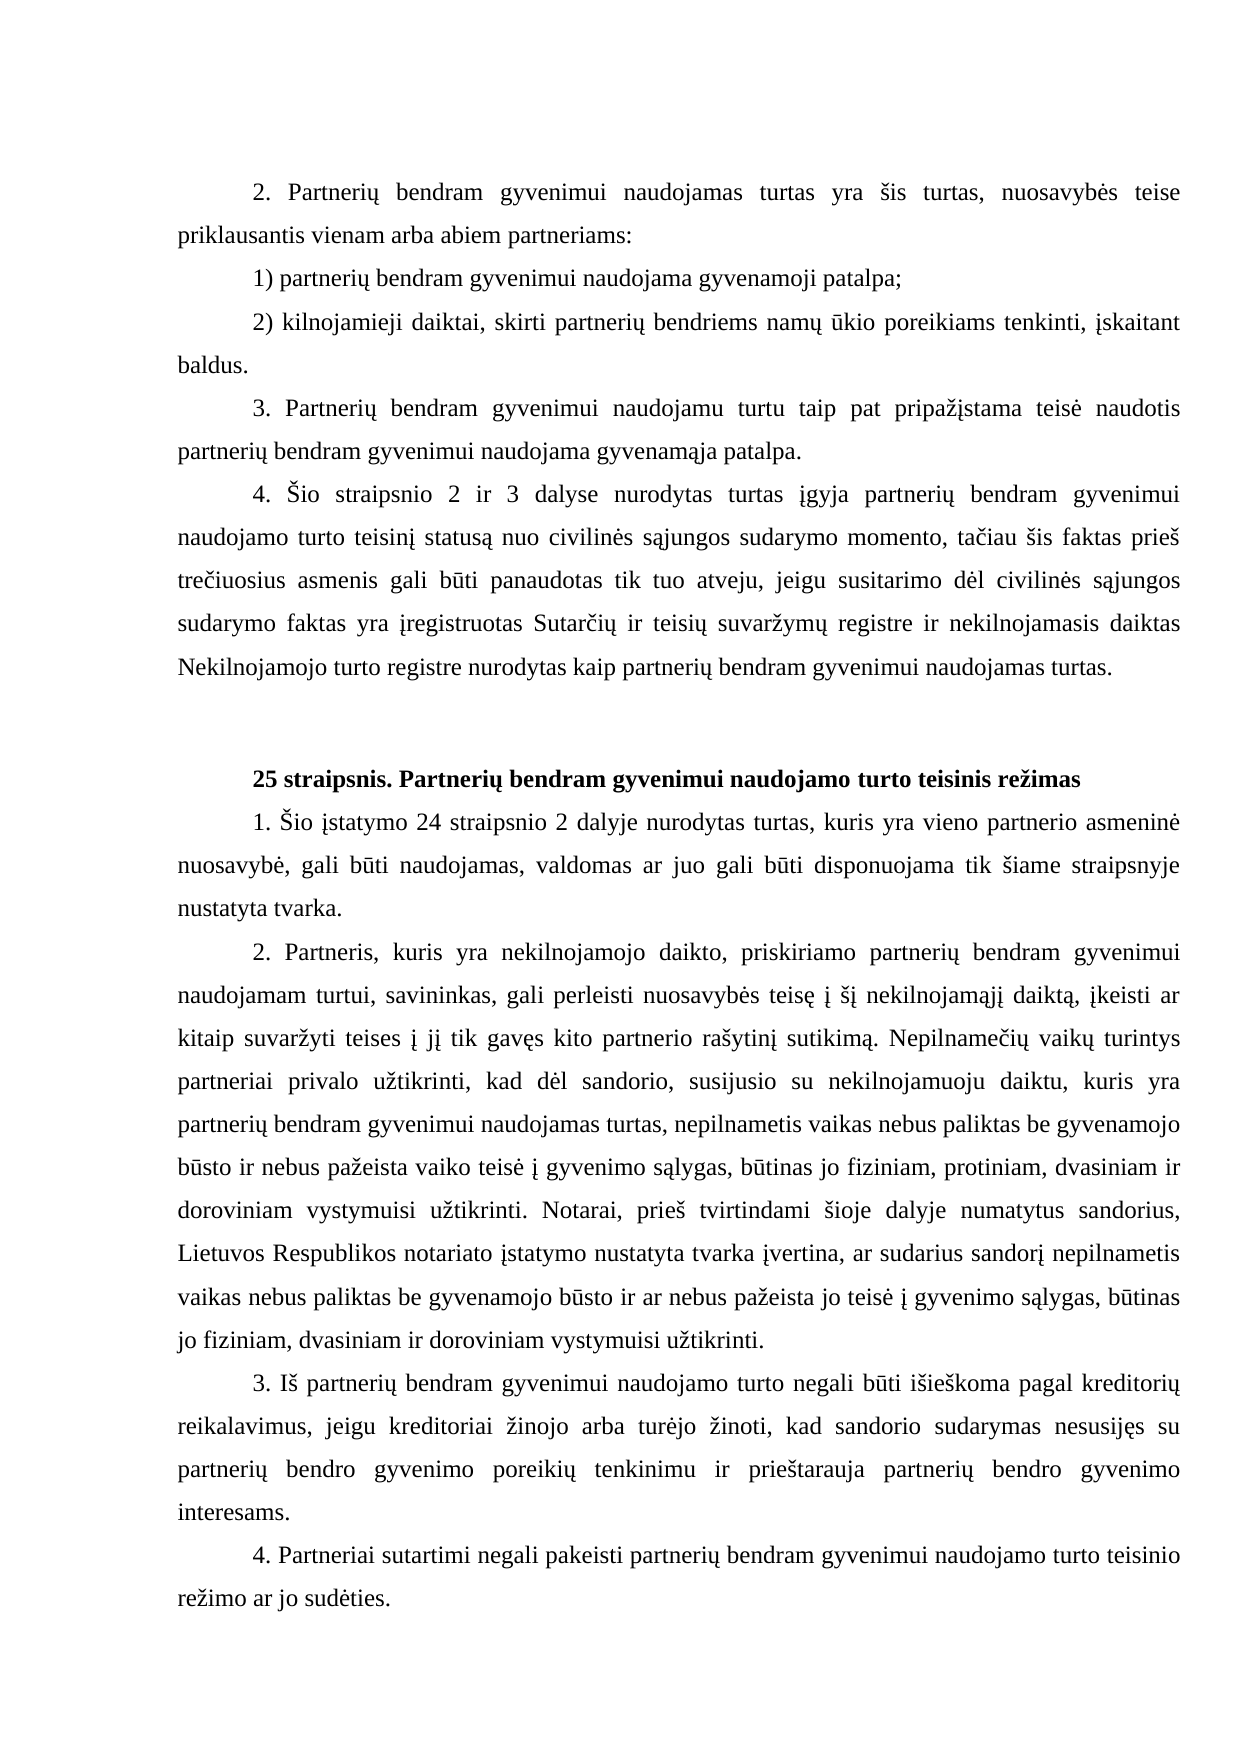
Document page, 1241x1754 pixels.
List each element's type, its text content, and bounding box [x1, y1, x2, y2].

text 2. Partnerių bendram gyvenimui naudojamas turtas yra šis turtas, nuosavybės teise priklausantis vienam arba abiem partneriams: [177, 177, 1181, 249]
text 3. Iš partnerių bendram gyvenimui naudojamo turto negali būti išieškoma pagal kreditorių reikalavimus, jeigu kreditoriai žinojo arba turėjo žinoti, kad sandorio sudarymas nesusijęs su partnerių bendro gyvenimo poreikių tenkinimu ir prieštarauja partnerių bendro gyvenimo interesams. [177, 1368, 1181, 1526]
text 1. Šio įstatymo 24 straipsnio 2 dalyje nurodytas turtas, kuris yra vieno partnerio asmeninė nuosavybė, gali būti naudojamas, valdomas ar juo gali būti disponuojama tik šiame straipsnyje nustatyta tvarka. [177, 807, 1181, 922]
text 25 straipsnis. Partnerių bendram gyvenimui naudojamo turto teisinis režimas [177, 764, 1181, 793]
text 3. Partnerių bendram gyvenimui naudojamu turtu taip pat pripažįstama teisė naudotis partnerių bendram gyvenimui naudojama gyvenamąja patalpa. [177, 393, 1181, 465]
text 4. Šio straipsnio 2 ir 3 dalyse nurodytas turtas įgyja partnerių bendram gyvenimui naudojamo turto teisinį statusą nuo civilinės sąjungos sudarymo momento, tačiau šis faktas prieš trečiuosius asmenis gali būti panaudotas tik tuo atveju, jeigu susitarimo dėl civilinės sąjungos sudarymo faktas yra įregistruotas Sutarčių ir teisių suvaržymų registre ir nekilnojamasis daiktas Nekilnojamojo turto registre nurodytas kaip partnerių bendram gyvenimui naudojamas turtas. [177, 479, 1181, 680]
text 4. Partneriai sutartimi negali pakeisti partnerių bendram gyvenimui naudojamo turto teisinio režimo ar jo sudėties. [177, 1540, 1181, 1612]
text 1) partnerių bendram gyvenimui naudojama gyvenamoji patalpa; [177, 263, 1181, 292]
text 2. Partneris, kuris yra nekilnojamojo daikto, priskiriamo partnerių bendram gyvenimui naudojamam turtui, savininkas, gali perleisti nuosavybės teisę į šį nekilnojamąjį daiktą, įkeisti ar kitaip suvaržyti teises į jį tik gavęs kito partnerio rašytinį sutikimą. Nepilnamečių vaikų turintys partneriai privalo užtikrinti, kad dėl sandorio, susijusio su nekilnojamuoju daiktu, kuris yra partnerių bendram gyvenimui naudojamas turtas, nepilnametis vaikas nebus paliktas be gyvenamojo būsto ir nebus pažeista vaiko teisė į gyvenimo sąlygas, būtinas jo fiziniam, protiniam, dvasiniam ir doroviniam vystymuisi užtikrinti. Notarai, prieš tvirtindami šioje dalyje numatytus sandorius, Lietuvos Respublikos notariato įstatymo nustatyta tvarka įvertina, ar sudarius sandorį nepilnametis vaikas nebus paliktas be gyvenamojo būsto ir ar nebus pažeista jo teisė į gyvenimo sąlygas, būtinas jo fiziniam, dvasiniam ir doroviniam vystymuisi užtikrinti. [177, 937, 1181, 1353]
text 2) kilnojamieji daiktai, skirti partnerių bendriems namų ūkio poreikiams tenkinti, įskaitant baldus. [177, 307, 1181, 378]
